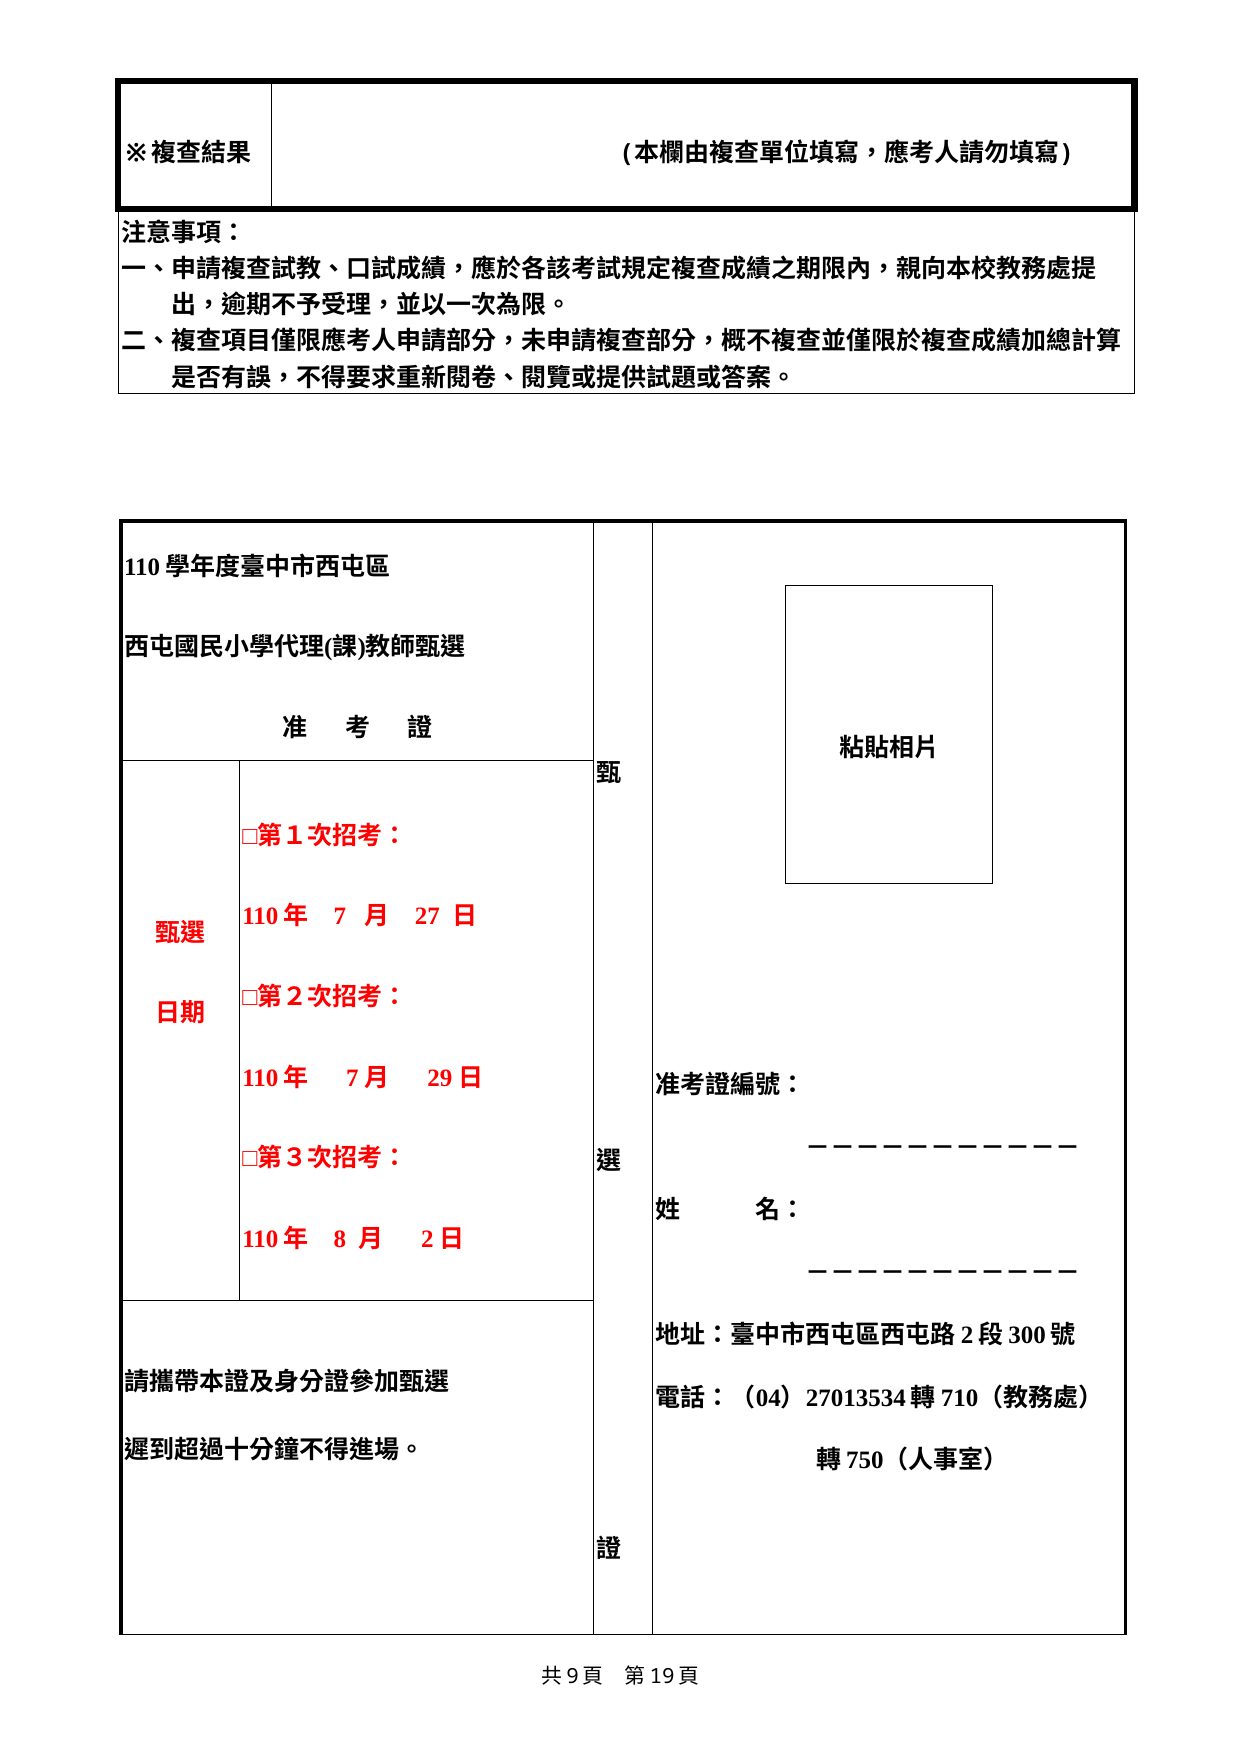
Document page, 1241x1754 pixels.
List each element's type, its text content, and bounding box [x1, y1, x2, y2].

table_header 甄 選 證 [594, 523, 652, 1634]
table_cell (本欄由複查單位填寫，應考人請勿填寫) [272, 84, 1131, 206]
table_cell [993, 585, 1124, 883]
table_cell 准考證編號： －－－－－－－－－－－ 姓 名： －－－－－－－－－－－ 地址：臺中市西屯區西屯路2段300號 電話：（04）27013534轉710（教務處） 轉750（人事室） [653, 883, 1124, 1634]
table_cell ※複查結果 [121, 84, 271, 206]
table_cell 甄選 日期 [123, 761, 239, 1300]
table_header [653, 523, 1124, 585]
table_cell 注意事項： 一、申請複查試教、口試成績，應於各該考試規定複查成績之期限內，親向本校教務處提出，逾期不予受理，並以一次為限。 二、複查項目僅限應考人申請部分，未申請複查部分，概不複查並僅限於複查成績加總計算是否有誤，不得要求重新閱卷、閱覽或提供試題或答案。 [119, 212, 1134, 393]
table_cell 粘貼相片 [786, 586, 992, 883]
table_cell [653, 585, 785, 883]
table_header 110學年度臺中市西屯區 西屯國民小學代理(課)教師甄選 准 考 證 [123, 523, 593, 760]
table_cell 請攜帶本證及身分證參加甄選 遲到超過十分鐘不得進場。 [123, 1301, 593, 1634]
table_cell □第１次招考： 110年 7 月 27 日 □第２次招考： 110年 7 月 29 日 □第３次招考： 110年 8 月 2 日 [240, 761, 593, 1300]
